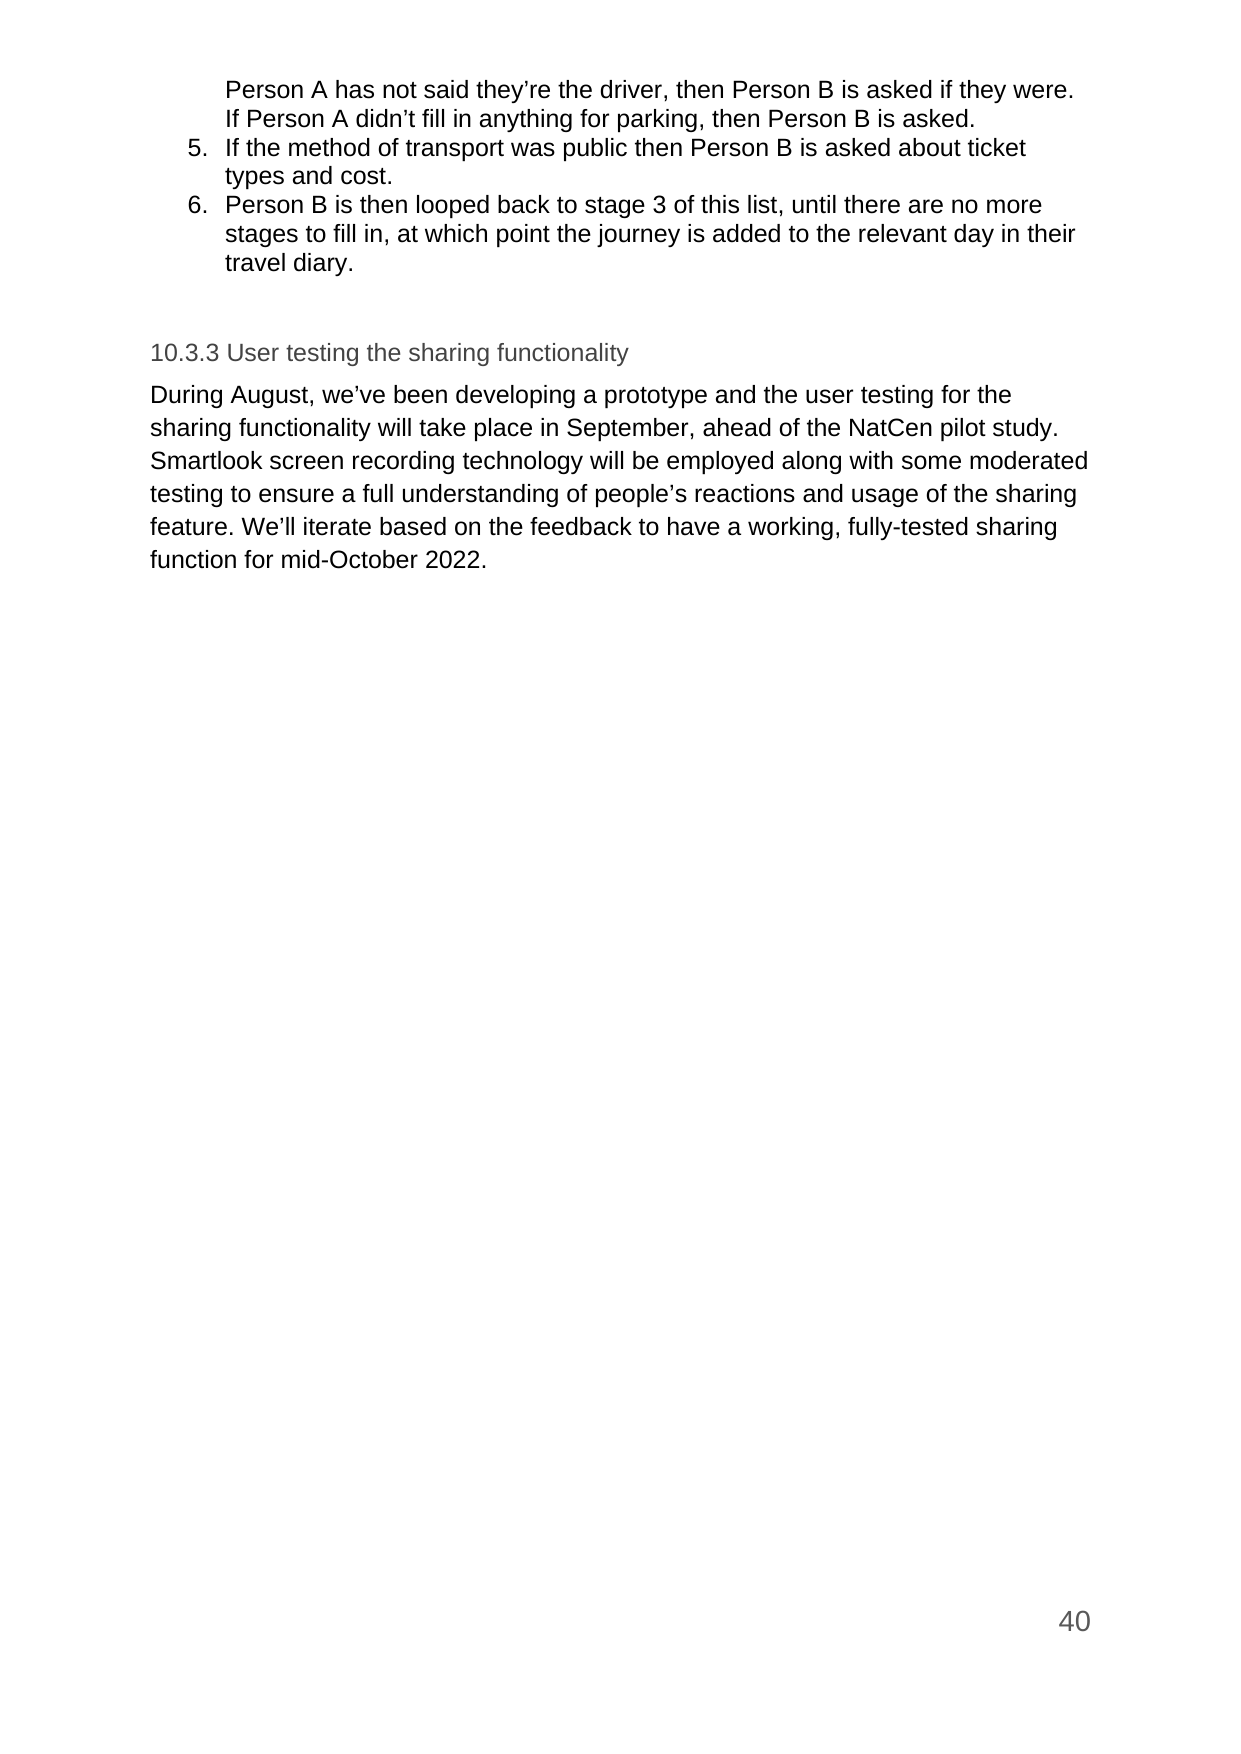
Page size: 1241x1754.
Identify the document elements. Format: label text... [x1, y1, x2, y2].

list Person B is then looped back to stage 3 of this list, until there are no more stages to fill in, at which point the journey is added to the relevant day in their travel diary. [187, 190, 1091, 276]
subtitle 10.3.3 User testing the sharing functionality [150, 338, 1091, 367]
text During August, we’ve been developing a prototype and the user testing for the sharing functionality will take place in September, ahead of the NatCen pilot study. Smartlook screen recording technology will be employed along with some moderated testing to ensure a full understanding of people’s reactions and usage of the sharing feature. We’ll iterate based on the feedback to have a working, fully-tested sharing function for mid-October 2022. [150, 380, 1091, 574]
list If the method of transport was public then Person B is asked about ticket types and cost. [187, 132, 1091, 190]
list Person A has not said they’re the driver, then Person B is asked if they were. If Person A didn’t fill in anything for parking, then Person B is asked. [187, 75, 1091, 132]
